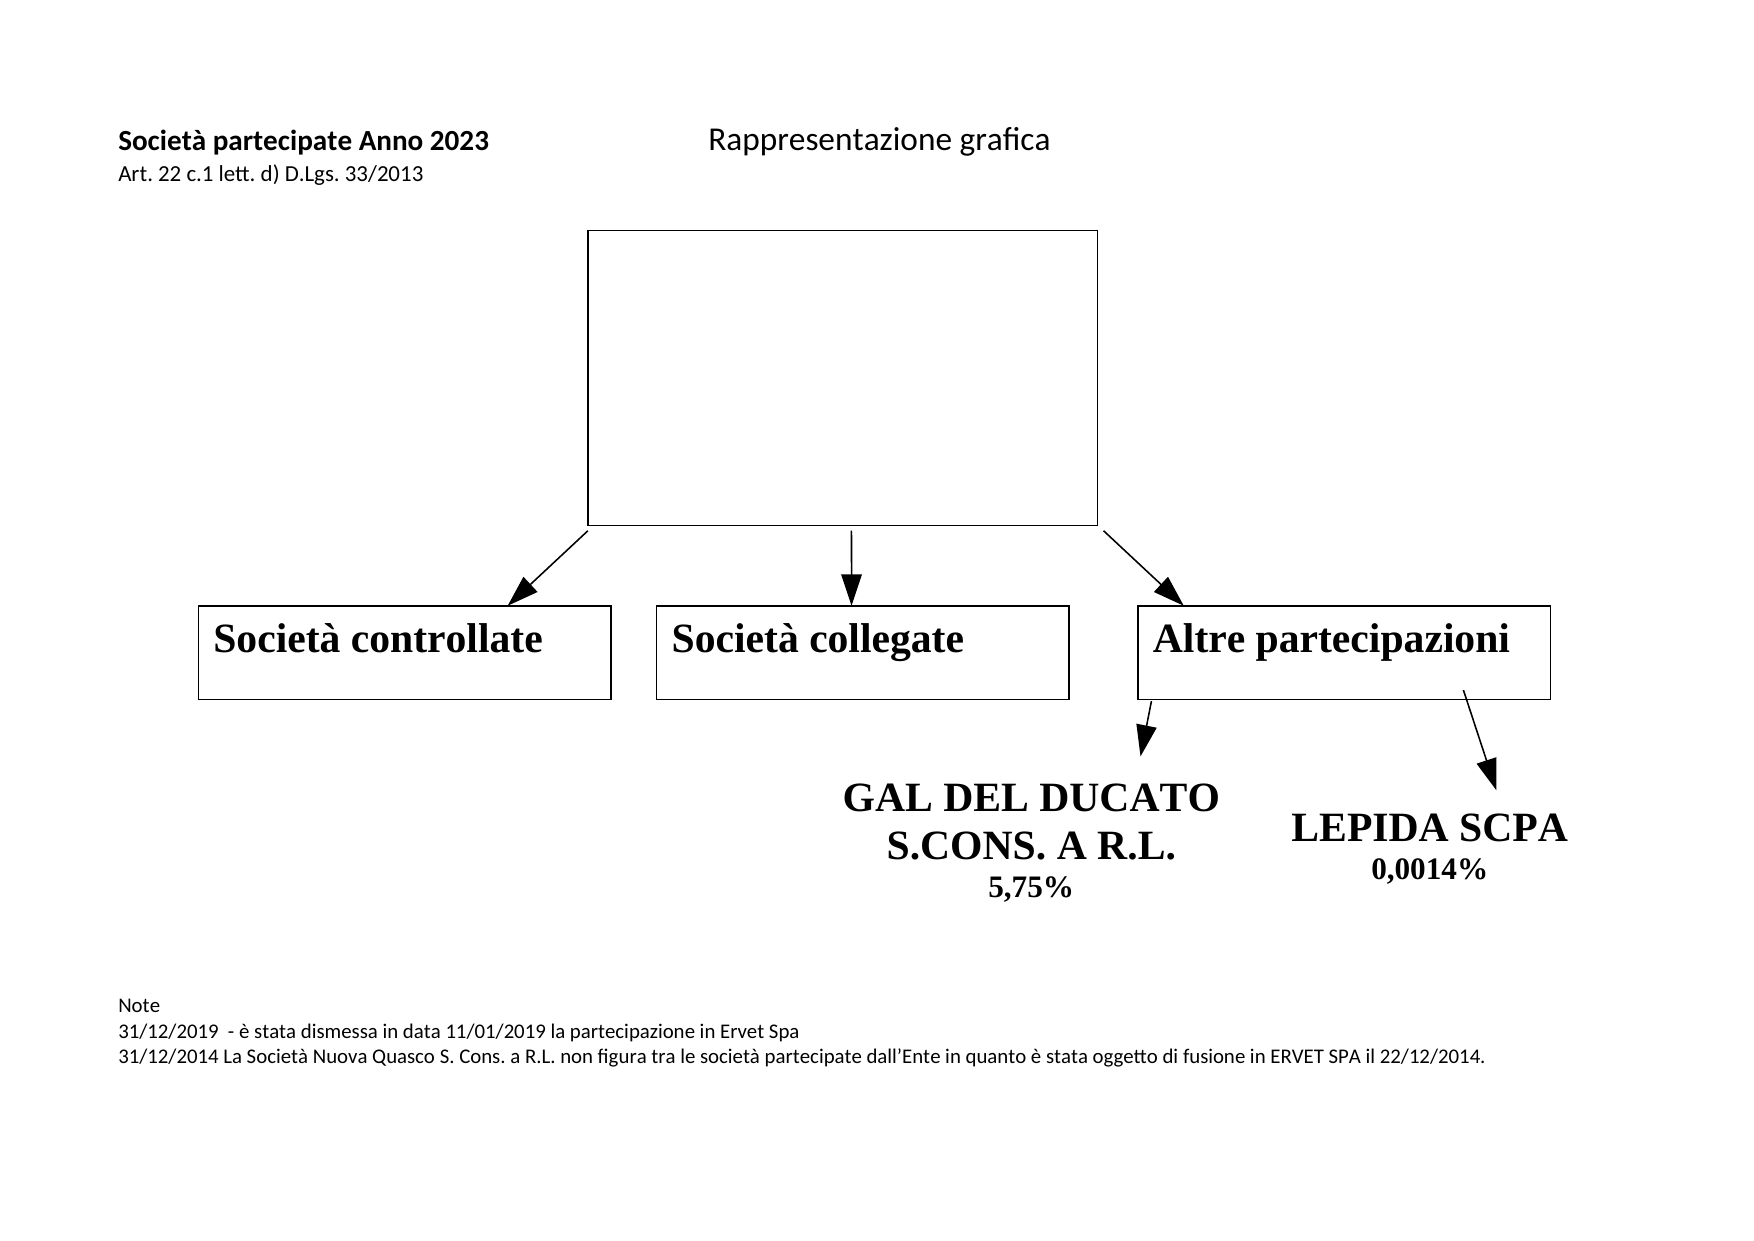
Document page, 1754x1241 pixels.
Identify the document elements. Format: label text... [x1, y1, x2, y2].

text Società partecipate Anno 2023 Rappresentazione grafica [118, 118, 1606, 159]
text 31/12/2014 La Società Nuova Quasco S. Cons. a R.L. non figura tra le società partecipate dall’Ente in quanto è stata oggetto di fusione in ERVET SPA il 22/12/2014. [118, 1043, 1606, 1069]
text Note [118, 993, 1606, 1018]
text 31/12/2019 - è stata dismessa in data 11/01/2019 la partecipazione in Ervet Spa [118, 1018, 1606, 1043]
text Art. 22 c.1 lett. d) D.Lgs. 33/2013 [118, 159, 1606, 187]
